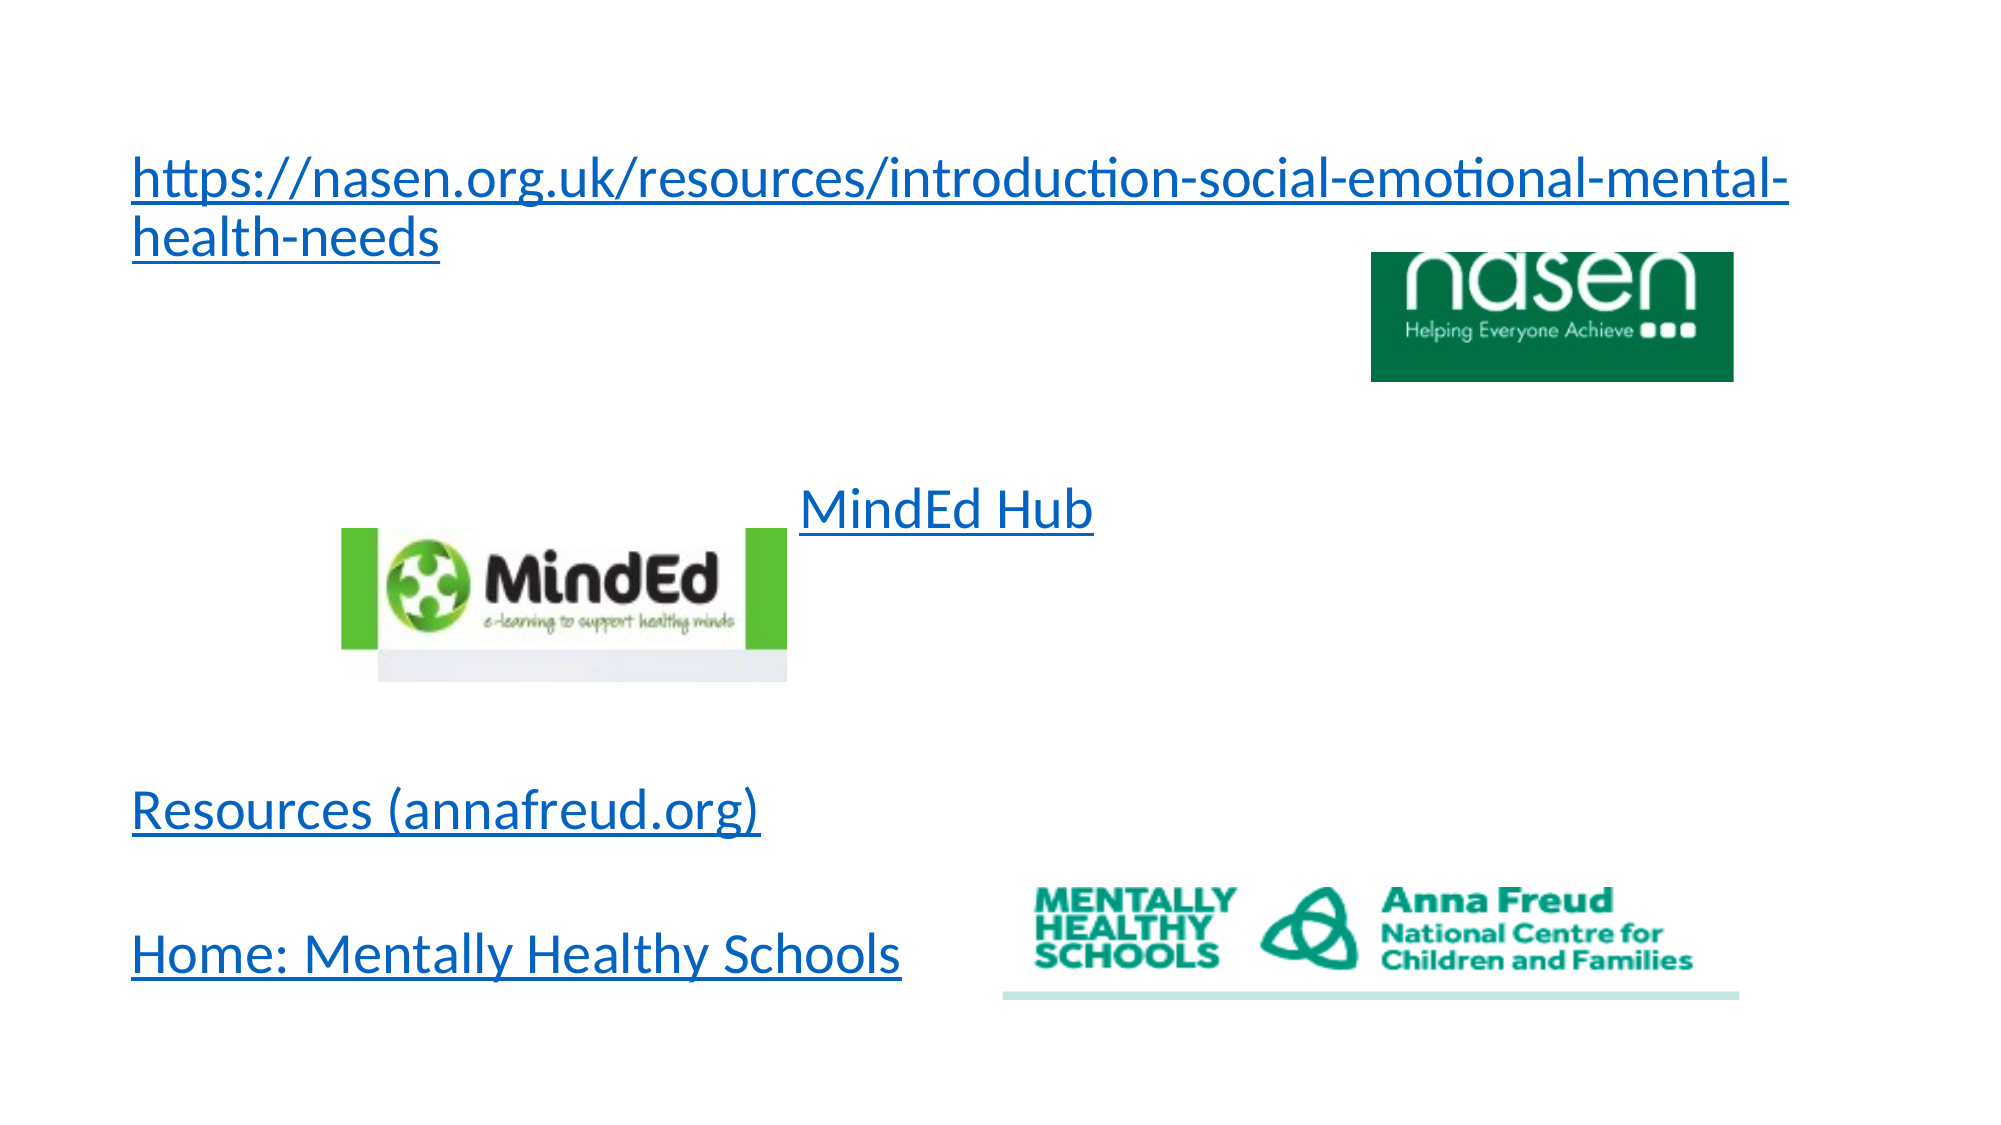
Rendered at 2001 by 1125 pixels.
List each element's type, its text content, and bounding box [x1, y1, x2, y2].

text https://nasen.org.uk/resources/introduction-social-emotional-mental- health-needs [131, 147, 1799, 271]
text [1740, 935, 1979, 983]
text MindEd Hub Resources (annafreud.org) [131, 472, 1332, 844]
text Home: Mentally Healthy Schools [131, 935, 1002, 983]
